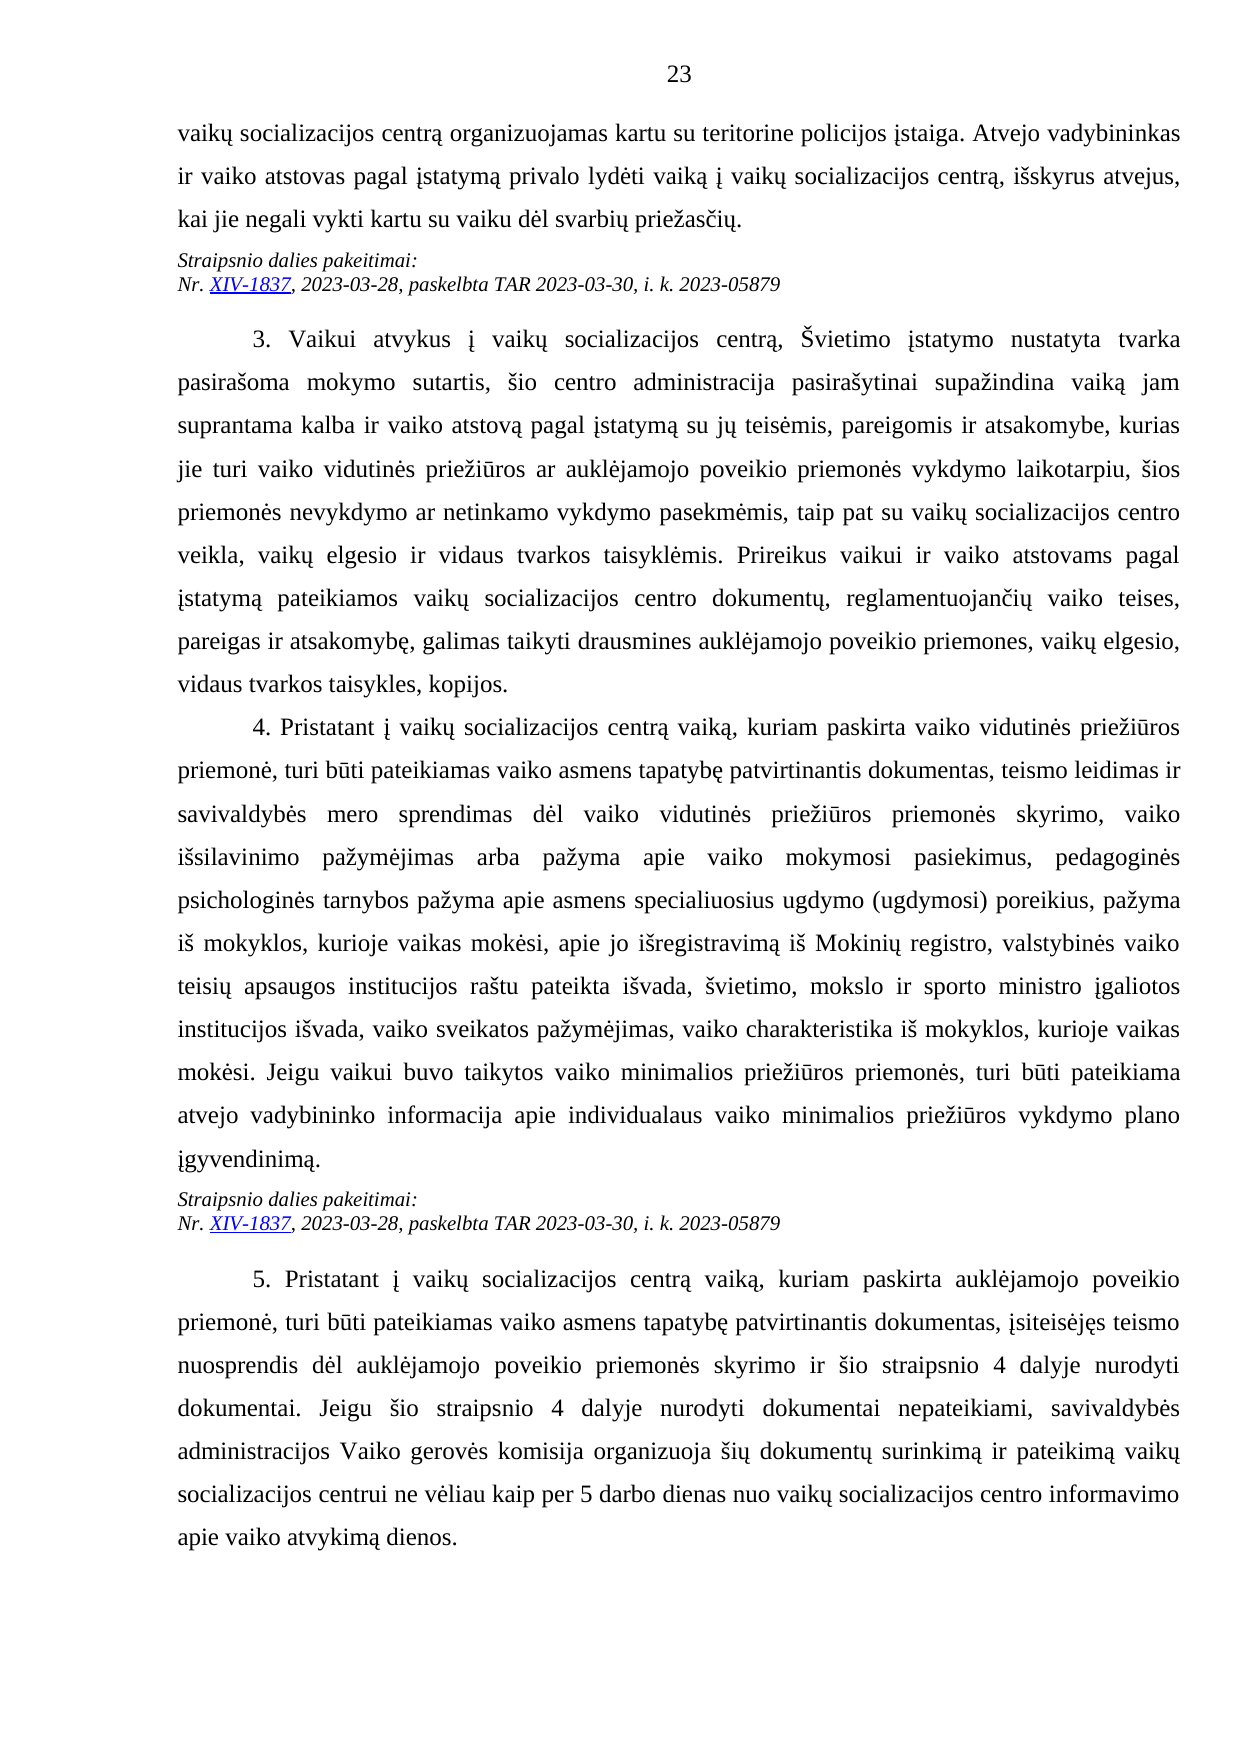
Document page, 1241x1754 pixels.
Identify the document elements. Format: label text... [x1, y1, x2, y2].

text 3. Vaikui atvykus į vaikų socializacijos centrą, Švietimo įstatymo nustatyta tvarka pasirašoma mokymo sutartis, šio centro administracija pasirašytinai supažindina vaiką jam suprantama kalba ir vaiko atstovą pagal įstatymą su jų teisėmis, pareigomis ir atsakomybe, kurias jie turi vaiko vidutinės priežiūros ar auklėjamojo poveikio priemonės vykdymo laikotarpiu, šios priemonės nevykdymo ar netinkamo vykdymo pasekmėmis, taip pat su vaikų socializacijos centro veikla, vaikų elgesio ir vidaus tvarkos taisyklėmis. Prireikus vaikui ir vaiko atstovams pagal įstatymą pateikiamos vaikų socializacijos centro dokumentų, reglamentuojančių vaiko teises, pareigas ir atsakomybę, galimas taikyti drausmines auklėjamojo poveikio priemones, vaikų elgesio, vidaus tvarkos taisykles, kopijos. [177, 324, 1181, 698]
text Straipsnio dalies pakeitimai: [177, 1187, 1181, 1211]
text Nr. XIV-1837, 2023-03-28, paskelbta TAR 2023-03-30, i. k. 2023-05879 [177, 272, 1181, 296]
text 5. Pristatant į vaikų socializacijos centrą vaiką, kuriam paskirta auklėjamojo poveikio priemonė, turi būti pateikiamas vaiko asmens tapatybę patvirtinantis dokumentas, įsiteisėjęs teismo nuosprendis dėl auklėjamojo poveikio priemonės skyrimo ir šio straipsnio 4 dalyje nurodyti dokumentai. Jeigu šio straipsnio 4 dalyje nurodyti dokumentai nepateikiami, savivaldybės administracijos Vaiko gerovės komisija organizuoja šių dokumentų surinkimą ir pateikimą vaikų socializacijos centrui ne vėliau kaip per 5 darbo dienas nuo vaikų socializacijos centro informavimo apie vaiko atvykimą dienos. [177, 1264, 1181, 1551]
text 4. Pristatant į vaikų socializacijos centrą vaiką, kuriam paskirta vaiko vidutinės priežiūros priemonė, turi būti pateikiamas vaiko asmens tapatybę patvirtinantis dokumentas, teismo leidimas ir savivaldybės mero sprendimas dėl vaiko vidutinės priežiūros priemonės skyrimo, vaiko išsilavinimo pažymėjimas arba pažyma apie vaiko mokymosi pasiekimus, pedagoginės psichologinės tarnybos pažyma apie asmens specialiuosius ugdymo (ugdymosi) poreikius, pažyma iš mokyklos, kurioje vaikas mokėsi, apie jo išregistravimą iš Mokinių registro, valstybinės vaiko teisių apsaugos institucijos raštu pateikta išvada, švietimo, mokslo ir sporto ministro įgaliotos institucijos išvada, vaiko sveikatos pažymėjimas, vaiko charakteristika iš mokyklos, kurioje vaikas mokėsi. Jeigu vaikui buvo taikytos vaiko minimalios priežiūros priemonės, turi būti pateikiama atvejo vadybininko informacija apie individualaus vaiko minimalios priežiūros vykdymo plano įgyvendinimą. [177, 712, 1181, 1172]
text Nr. XIV-1837, 2023-03-28, paskelbta TAR 2023-03-30, i. k. 2023-05879 [177, 1211, 1181, 1235]
text Straipsnio dalies pakeitimai: [177, 247, 1181, 272]
text vaikų socializacijos centrą organizuojamas kartu su teritorine policijos įstaiga. Atvejo vadybininkas ir vaiko atstovas pagal įstatymą privalo lydėti vaiką į vaikų socializacijos centrą, išskyrus atvejus, kai jie negali vykti kartu su vaiku dėl svarbių priežasčių. [177, 118, 1181, 233]
